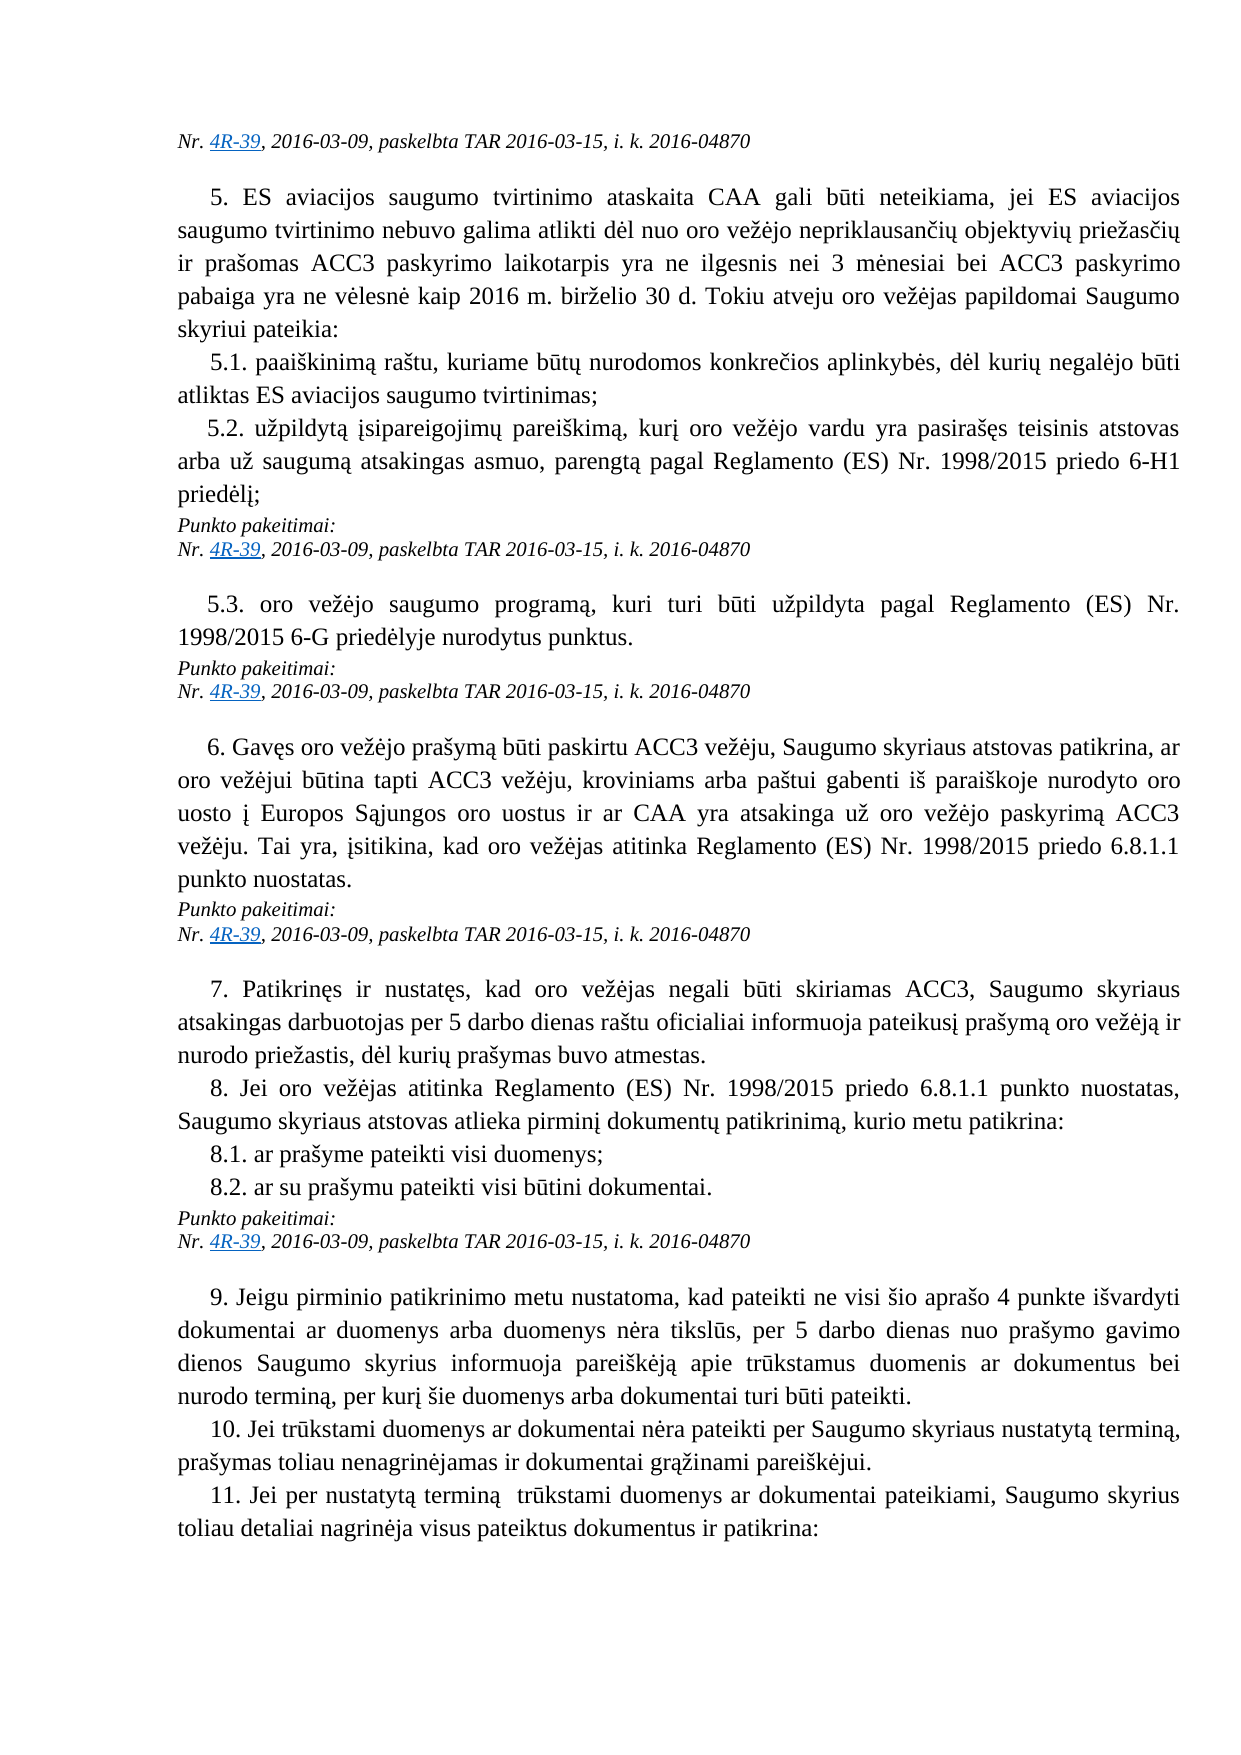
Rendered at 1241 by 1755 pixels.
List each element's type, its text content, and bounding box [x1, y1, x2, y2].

text Nr. 4R-39, 2016-03-09, paskelbta TAR 2016-03-15, i. k. 2016-04870 [177, 129, 1181, 153]
text 9. Jeigu pirminio patikrinimo metu nustatoma, kad pateikti ne visi šio aprašo 4 punkte išvardyti dokumentai ar duomenys arba duomenys nėra tikslūs, per 5 darbo dienas nuo prašymo gavimo dienos Saugumo skyrius informuoja pareiškėją apie trūkstamus duomenis ar dokumentus bei nurodo terminą, per kurį šie duomenys arba dokumentai turi būti pateikti. [177, 1282, 1181, 1410]
text Punkto pakeitimai: [177, 897, 1181, 921]
text Nr. 4R-39, 2016-03-09, paskelbta TAR 2016-03-15, i. k. 2016-04870 [177, 537, 1181, 561]
text 5.1. paaiškinimą raštu, kuriame būtų nurodomos konkrečios aplinkybės, dėl kurių negalėjo būti atliktas ES aviacijos saugumo tvirtinimas; [177, 347, 1181, 409]
text 5. ES aviacijos saugumo tvirtinimo ataskaita CAA gali būti neteikiama, jei ES aviacijos saugumo tvirtinimo nebuvo galima atlikti dėl nuo oro vežėjo nepriklausančių objektyvių priežasčių ir prašomas ACC3 paskyrimo laikotarpis yra ne ilgesnis nei 3 mėnesiai bei ACC3 paskyrimo pabaiga yra ne vėlesnė kaip 2016 m. birželio 30 d. Tokiu atveju oro vežėjas papildomai Saugumo skyriui pateikia: [177, 182, 1181, 343]
text 8.1. ar prašyme pateikti visi duomenys; [177, 1139, 1181, 1168]
text 6. Gavęs oro vežėjo prašymą būti paskirtu ACC3 vežėju, Saugumo skyriaus atstovas patikrina, ar oro vežėjui būtina tapti ACC3 vežėju, kroviniams arba paštui gabenti iš paraiškoje nurodyto oro uosto į Europos Sąjungos oro uostus ir ar CAA yra atsakinga už oro vežėjo paskyrimą ACC3 vežėju. Tai yra, įsitikina, kad oro vežėjas atitinka Reglamento (ES) Nr. 1998/2015 priedo 6.8.1.1 punkto nuostatas. [177, 732, 1181, 893]
text 5.3. oro vežėjo saugumo programą, kuri turi būti užpildyta pagal Reglamento (ES) Nr. 1998/2015 6-G priedėlyje nurodytus punktus. [177, 589, 1181, 651]
text 8. Jei oro vežėjas atitinka Reglamento (ES) Nr. 1998/2015 priedo 6.8.1.1 punkto nuostatas, Saugumo skyriaus atstovas atlieka pirminį dokumentų patikrinimą, kurio metu patikrina: [177, 1073, 1181, 1135]
text 8.2. ar su prašymu pateikti visi būtini dokumentai. [177, 1172, 1181, 1201]
text 5.2. užpildytą įsipareigojimų pareiškimą, kurį oro vežėjo vardu yra pasirašęs teisinis atstovas arba už saugumą atsakingas asmuo, parengtą pagal Reglamento (ES) Nr. 1998/2015 priedo 6-H1 priedėlį; [177, 413, 1181, 508]
text Nr. 4R-39, 2016-03-09, paskelbta TAR 2016-03-15, i. k. 2016-04870 [177, 1229, 1181, 1253]
text Punkto pakeitimai: [177, 512, 1181, 537]
text Punkto pakeitimai: [177, 655, 1181, 679]
text Nr. 4R-39, 2016-03-09, paskelbta TAR 2016-03-15, i. k. 2016-04870 [177, 921, 1181, 946]
text 10. Jei trūkstami duomenys ar dokumentai nėra pateikti per Saugumo skyriaus nustatytą terminą, prašymas toliau nenagrinėjamas ir dokumentai grąžinami pareiškėjui. [177, 1414, 1181, 1476]
text 11. Jei per nustatytą terminą trūkstami duomenys ar dokumentai pateikiami, Saugumo skyrius toliau detaliai nagrinėja visus pateiktus dokumentus ir patikrina: [177, 1480, 1181, 1542]
text 7. Patikrinęs ir nustatęs, kad oro vežėjas negali būti skiriamas ACC3, Saugumo skyriaus atsakingas darbuotojas per 5 darbo dienas raštu oficialiai informuoja pateikusį prašymą oro vežėją ir nurodo priežastis, dėl kurių prašymas buvo atmestas. [177, 974, 1181, 1069]
text Nr. 4R-39, 2016-03-09, paskelbta TAR 2016-03-15, i. k. 2016-04870 [177, 679, 1181, 703]
text Punkto pakeitimai: [177, 1205, 1181, 1229]
